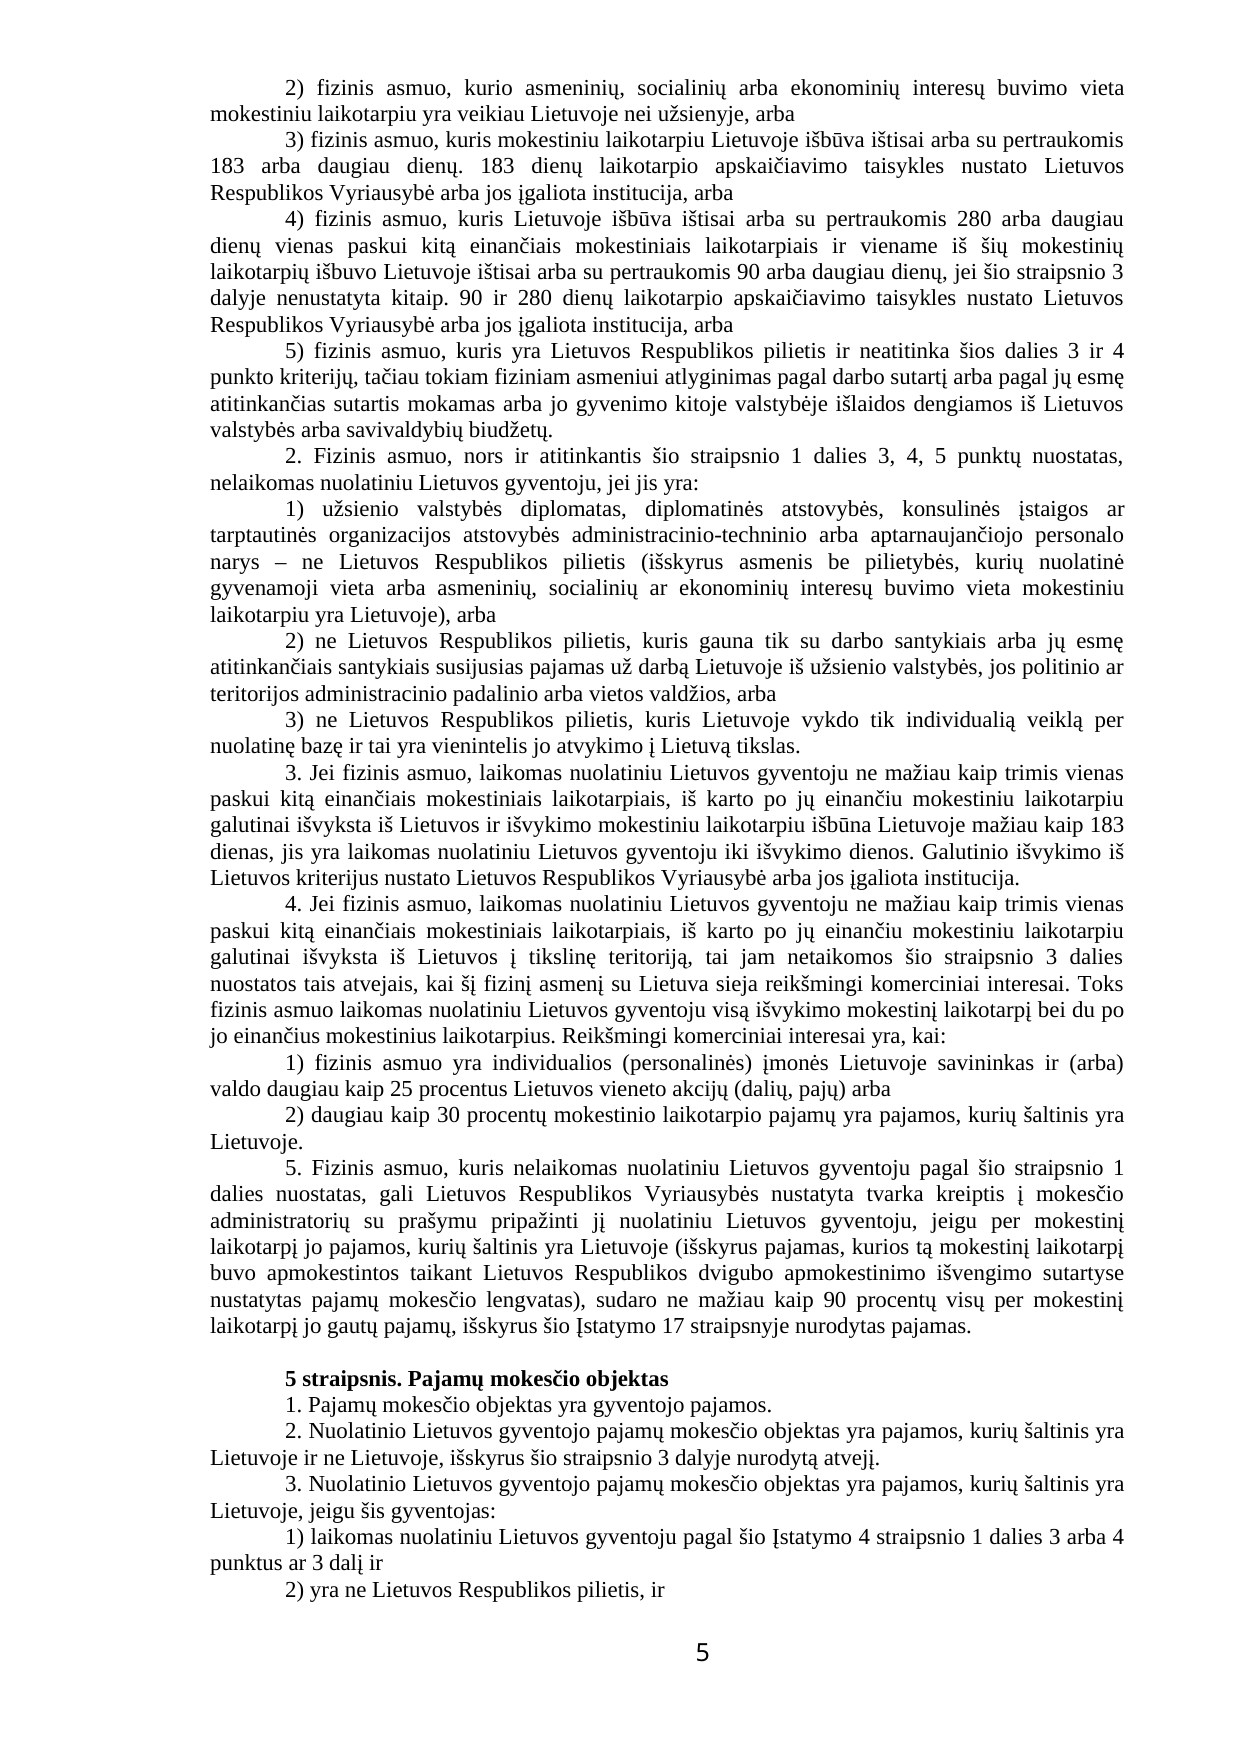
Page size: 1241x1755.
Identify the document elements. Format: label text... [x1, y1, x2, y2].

text 2) daugiau kaip 30 procentų mokestinio laikotarpio pajamų yra pajamos, kurių šaltinis yra Lietuvoje. [210, 1101, 1126, 1154]
text 2) yra ne Lietuvos Respublikos pilietis, ir [210, 1576, 1126, 1602]
text 1) fizinis asmuo yra individualios (personalinės) įmonės Lietuvoje savininkas ir (arba) valdo daugiau kaip 25 procentus Lietuvos vieneto akcijų (dalių, pajų) arba [210, 1049, 1126, 1101]
text 2) fizinis asmuo, kurio asmeninių, socialinių arba ekonominių interesų buvimo vieta mokestiniu laikotarpiu yra veikiau Lietuvoje nei užsienyje, arba [210, 73, 1126, 126]
text 5. Fizinis asmuo, kuris nelaikomas nuolatiniu Lietuvos gyventoju pagal šio straipsnio 1 dalies nuostatas, gali Lietuvos Respublikos Vyriausybės nustatyta tvarka kreiptis į mokesčio administratorių su prašymu pripažinti jį nuolatiniu Lietuvos gyventoju, jeigu per mokestinį laikotarpį jo pajamos, kurių šaltinis yra Lietuvoje (išskyrus pajamas, kurios tą mokestinį laikotarpį buvo apmokestintos taikant Lietuvos Respublikos dvigubo apmokestinimo išvengimo sutartyse nustatytas pajamų mokesčio lengvatas), sudaro ne mažiau kaip 90 procentų visų per mokestinį laikotarpį jo gautų pajamų, išskyrus šio Įstatymo 17 straipsnyje nurodytas pajamas. [210, 1154, 1126, 1338]
text 3. Jei fizinis asmuo, laikomas nuolatiniu Lietuvos gyventoju ne mažiau kaip trimis vienas paskui kitą einančiais mokestiniais laikotarpiais, iš karto po jų einančiu mokestiniu laikotarpiu galutinai išvyksta iš Lietuvos ir išvykimo mokestiniu laikotarpiu išbūna Lietuvoje mažiau kaip 183 dienas, jis yra laikomas nuolatiniu Lietuvos gyventoju iki išvykimo dienos. Galutinio išvykimo iš Lietuvos kriterijus nustato Lietuvos Respublikos Vyriausybė arba jos įgaliota institucija. [210, 759, 1126, 891]
text 4) fizinis asmuo, kuris Lietuvoje išbūva ištisai arba su pertraukomis 280 arba daugiau dienų vienas paskui kitą einančiais mokestiniais laikotarpiais ir viename iš šių mokestinių laikotarpių išbuvo Lietuvoje ištisai arba su pertraukomis 90 arba daugiau dienų, jei šio straipsnio 3 dalyje nenustatyta kitaip. 90 ir 280 dienų laikotarpio apskaičiavimo taisykles nustato Lietuvos Respublikos Vyriausybė arba jos įgaliota institucija, arba [210, 205, 1126, 337]
text 2) ne Lietuvos Respublikos pilietis, kuris gauna tik su darbo santykiais arba jų esmę atitinkančiais santykiais susijusias pajamas už darbą Lietuvoje iš užsienio valstybės, jos politinio ar teritorijos administracinio padalinio arba vietos valdžios, arba [210, 627, 1126, 706]
text 1) laikomas nuolatiniu Lietuvos gyventoju pagal šio Įstatymo 4 straipsnio 1 dalies 3 arba 4 punktus ar 3 dalį ir [210, 1523, 1126, 1576]
text 1) užsienio valstybės diplomatas, diplomatinės atstovybės, konsulinės įstaigos ar tarptautinės organizacijos atstovybės administracinio-techninio arba aptarnaujančiojo personalo narys – ne Lietuvos Respublikos pilietis (išskyrus asmenis be pilietybės, kurių nuolatinė gyvenamoji vieta arba asmeninių, socialinių ar ekonominių interesų buvimo vieta mokestiniu laikotarpiu yra Lietuvoje), arba [210, 495, 1126, 627]
text 3. Nuolatinio Lietuvos gyventojo pajamų mokesčio objektas yra pajamos, kurių šaltinis yra Lietuvoje, jeigu šis gyventojas: [210, 1470, 1126, 1523]
text 2. Nuolatinio Lietuvos gyventojo pajamų mokesčio objektas yra pajamos, kurių šaltinis yra Lietuvoje ir ne Lietuvoje, išskyrus šio straipsnio 3 dalyje nurodytą atvejį. [210, 1418, 1126, 1470]
text 3) ne Lietuvos Respublikos pilietis, kuris Lietuvoje vykdo tik individualią veiklą per nuolatinę bazę ir tai yra vienintelis jo atvykimo į Lietuvą tikslas. [210, 706, 1126, 759]
text 2. Fizinis asmuo, nors ir atitinkantis šio straipsnio 1 dalies 3, 4, 5 punktų nuostatas, nelaikomas nuolatiniu Lietuvos gyventoju, jei jis yra: [210, 442, 1126, 495]
text 1. Pajamų mokesčio objektas yra gyventojo pajamos. [210, 1391, 1126, 1418]
text 5) fizinis asmuo, kuris yra Lietuvos Respublikos pilietis ir neatitinka šios dalies 3 ir 4 punkto kriterijų, tačiau tokiam fiziniam asmeniui atlyginimas pagal darbo sutartį arba pagal jų esmę atitinkančias sutartis mokamas arba jo gyvenimo kitoje valstybėje išlaidos dengiamos iš Lietuvos valstybės arba savivaldybių biudžetų. [210, 337, 1126, 442]
text 5 straipsnis. Pajamų mokesčio objektas [210, 1365, 1126, 1391]
text 3) fizinis asmuo, kuris mokestiniu laikotarpiu Lietuvoje išbūva ištisai arba su pertraukomis 183 arba daugiau dienų. 183 dienų laikotarpio apskaičiavimo taisykles nustato Lietuvos Respublikos Vyriausybė arba jos įgaliota institucija, arba [210, 126, 1126, 205]
text 4. Jei fizinis asmuo, laikomas nuolatiniu Lietuvos gyventoju ne mažiau kaip trimis vienas paskui kitą einančiais mokestiniais laikotarpiais, iš karto po jų einančiu mokestiniu laikotarpiu galutinai išvyksta iš Lietuvos į tikslinę teritoriją, tai jam netaikomos šio straipsnio 3 dalies nuostatos tais atvejais, kai šį fizinį asmenį su Lietuva sieja reikšmingi komerciniai interesai. Toks fizinis asmuo laikomas nuolatiniu Lietuvos gyventoju visą išvykimo mokestinį laikotarpį bei du po jo einančius mokestinius laikotarpius. Reikšmingi komerciniai interesai yra, kai: [210, 891, 1126, 1049]
